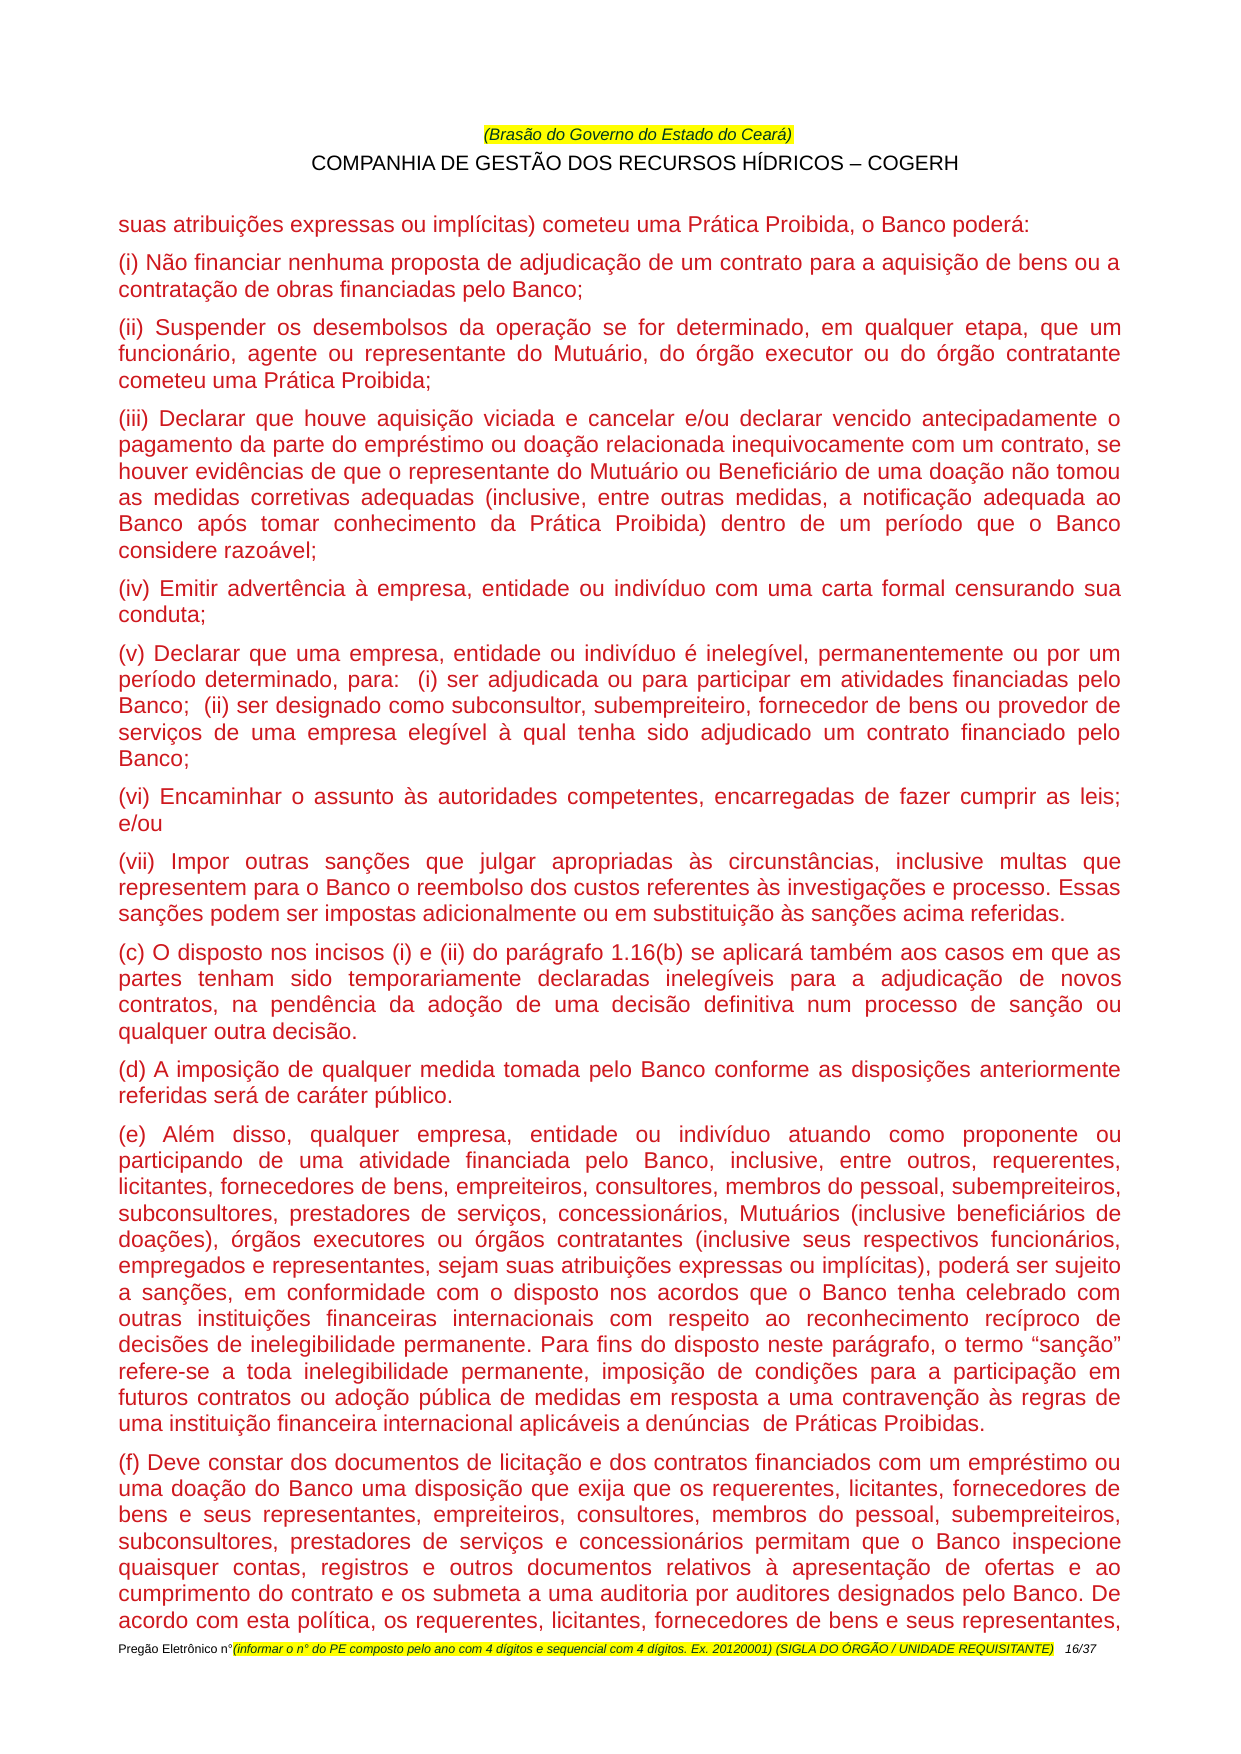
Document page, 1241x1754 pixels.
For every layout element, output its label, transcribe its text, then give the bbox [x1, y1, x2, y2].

text (c) O disposto nos incisos (i) e (ii) do parágrafo 1.16(b) se aplicará também aos casos em que as partes tenham sido temporariamente declaradas inelegíveis para a adjudicação de novos contratos, na pendência da adoção de uma decisão definitiva num processo de sanção ou qualquer outra decisão. [118, 939, 1122, 1044]
text (v) Declarar que uma empresa, entidade ou indivíduo é inelegível, permanentemente ou por um período determinado, para: (i) ser adjudicada ou para participar em atividades financiadas pelo Banco; (ii) ser designado como subconsultor, subempreiteiro, fornecedor de bens ou provedor de serviços de uma empresa elegível à qual tenha sido adjudicado um contrato financiado pelo Banco; [118, 639, 1122, 771]
text (d) A imposição de qualquer medida tomada pelo Banco conforme as disposições anteriormente referidas será de caráter público. [118, 1056, 1122, 1109]
text (i) Não financiar nenhuma proposta de adjudicação de um contrato para a aquisição de bens ou a contratação de obras financiadas pelo Banco; [118, 249, 1122, 302]
text (e) Além disso, qualquer empresa, entidade ou indivíduo atuando como proponente ou participando de uma atividade financiada pelo Banco, inclusive, entre outros, requerentes, licitantes, fornecedores de bens, empreiteiros, consultores, membros do pessoal, subempreiteiros, subconsultores, prestadores de serviços, concessionários, Mutuários (inclusive beneficiários de doações), órgãos executores ou órgãos contratantes (inclusive seus respectivos funcionários, empregados e representantes, sejam suas atribuições expressas ou implícitas), poderá ser sujeito a sanções, em conformidade com o disposto nos acordos que o Banco tenha celebrado com outras instituições financeiras internacionais com respeito ao reconhecimento recíproco de decisões de inelegibilidade permanente. Para fins do disposto neste parágrafo, o termo “sanção” refere-se a toda inelegibilidade permanente, imposição de condições para a participação em futuros contratos ou adoção pública de medidas em resposta a uma contravenção às regras de uma instituição financeira internacional aplicáveis a denúncias de Práticas Proibidas. [118, 1121, 1122, 1437]
text (vi) Encaminhar o assunto às autoridades competentes, encarregadas de fazer cumprir as leis; e/ou [118, 783, 1122, 836]
text (iii) Declarar que houve aquisição viciada e cancelar e/ou declarar vencido antecipadamente o pagamento da parte do empréstimo ou doação relacionada inequivocamente com um contrato, se houver evidências de que o representante do Mutuário ou Beneficiário de uma doação não tomou as medidas corretivas adequadas (inclusive, entre outras medidas, a notificação adequada ao Banco após tomar conhecimento da Prática Proibida) dentro de um período que o Banco considere razoável; [118, 405, 1122, 563]
text (vii) Impor outras sanções que julgar apropriadas às circunstâncias, inclusive multas que representem para o Banco o reembolso dos custos referentes às investigações e processo. Essas sanções podem ser impostas adicionalmente ou em substituição às sanções acima referidas. [118, 848, 1122, 927]
text suas atribuições expressas ou implícitas) cometeu uma Prática Proibida, o Banco poderá: [118, 211, 1122, 237]
text (f) Deve constar dos documentos de licitação e dos contratos financiados com um empréstimo ou uma doação do Banco uma disposição que exija que os requerentes, licitantes, fornecedores de bens e seus representantes, empreiteiros, consultores, membros do pessoal, subempreiteiros, subconsultores, prestadores de serviços e concessionários permitam que o Banco inspecione quaisquer contas, registros e outros documentos relativos à apresentação de ofertas e ao cumprimento do contrato e os submeta a uma auditoria por auditores designados pelo Banco. De acordo com esta política, os requerentes, licitantes, fornecedores de bens e seus representantes, [118, 1449, 1122, 1633]
text (ii) Suspender os desembolsos da operação se for determinado, em qualquer etapa, que um funcionário, agente ou representante do Mutuário, do órgão executor ou do órgão contratante cometeu uma Prática Proibida; [118, 314, 1122, 393]
text (iv) Emitir advertência à empresa, entidade ou indivíduo com uma carta formal censurando sua conduta; [118, 575, 1122, 628]
